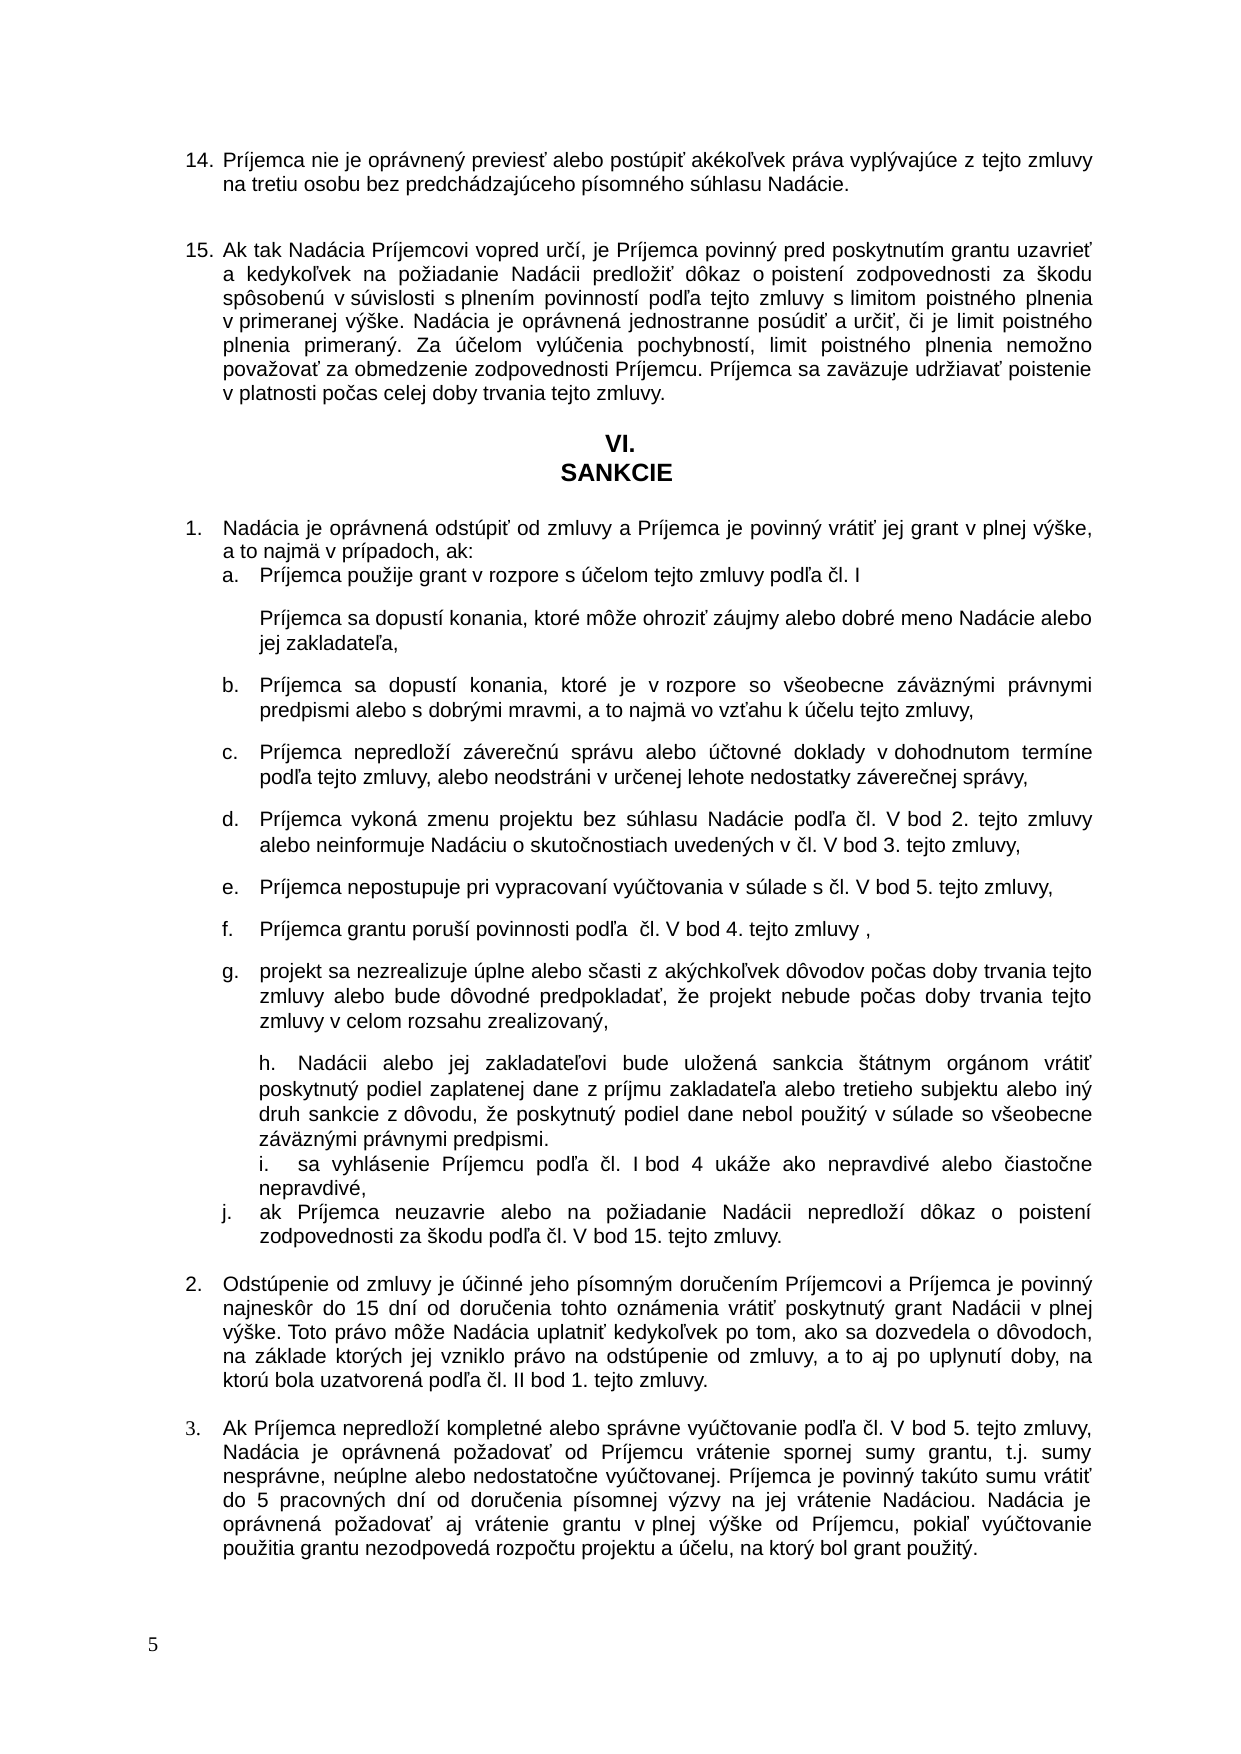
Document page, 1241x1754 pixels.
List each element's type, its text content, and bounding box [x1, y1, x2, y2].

list projekt sa nezrealizuje úplne alebo sčasti z akýchkoľvek dôvodov počas doby trvania tejto zmluvy alebo bude dôvodné predpokladať, že projekt nebude počas doby trvania tejto zmluvy v celom rozsahu zrealizovaný, [222, 958, 1093, 1033]
list Ak tak Nadácia Príjemcovi vopred určí, je Príjemca povinný pred poskytnutím grantu uzavrieť a kedykoľvek na požiadanie Nadácii predložiť dôkaz o poistení zodpovednosti za škodu spôsobenú v súvislosti s plnením povinností podľa tejto zmluvy s limitom poistného plnenia v primeranej výške. Nadácia je oprávnená jednostranne posúdiť a určiť, či je limit poistného plnenia primeraný. Za účelom vylúčenia pochybností, limit poistného plnenia nemožno považovať za obmedzenie zodpovednosti Príjemcu. Príjemca sa zaväzuje udržiavať poistenie v platnosti počas celej doby trvania tejto zmluvy. [185, 237, 1093, 405]
list Príjemca nepostupuje pri vypracovaní vyúčtovania v súlade s čl. V bod 5. tejto zmluvy, [222, 874, 1093, 898]
list Príjemca nepredloží záverečnú správu alebo účtovné doklady v dohodnutom termíne podľa tejto zmluvy, alebo neodstráni v určenej lehote nedostatky záverečnej správy, [222, 740, 1093, 789]
list Príjemca vykoná zmenu projektu bez súhlasu Nadácie podľa čl. V bod 2. tejto zmluvy alebo neinformuje Nadáciu o skutočnostiach uvedených v čl. V bod 3. tejto zmluvy, [222, 807, 1093, 856]
list Príjemca použije grant v rozpore s účelom tejto zmluvy podľa čl. I [222, 563, 1093, 587]
list Nadácii alebo jej zakladateľovi bude uložená sankcia štátnym orgánom vrátiť poskytnutý podiel zaplatenej dane z príjmu zakladateľa alebo tretieho subjektu alebo iný druh sankcie z dôvodu, že poskytnutý podiel dane nebol použitý v súlade so všeobecne záväznými právnymi predpismi. [259, 1051, 1093, 1151]
list ak Príjemca neuzavrie alebo na požiadanie Nadácii nepredloží dôkaz o poistení zodpovednosti za škodu podľa čl. V bod 15. tejto zmluvy. [222, 1200, 1093, 1248]
text VI. SANKCIE [148, 429, 1093, 487]
list Príjemca nie je oprávnený previesť alebo postúpiť akékoľvek práva vyplývajúce z tejto zmluvy na tretiu osobu bez predchádzajúceho písomného súhlasu Nadácie. [185, 148, 1093, 196]
list Ak Príjemca nepredloží kompletné alebo správne vyúčtovanie podľa čl. V bod 5. tejto zmluvy, Nadácia je oprávnená požadovať od Príjemcu vrátenie spornej sumy grantu, t.j. sumy nesprávne, neúplne alebo nedostatočne vyúčtovanej. Príjemca je povinný takúto sumu vrátiť do 5 pracovných dní od doručenia písomnej výzvy na jej vrátenie Nadáciou. Nadácia je oprávnená požadovať aj vrátenie grantu v plnej výške od Príjemcu, pokiaľ vyúčtovanie použitia grantu nezodpovedá rozpočtu projektu a účelu, na ktorý bol grant použitý. [185, 1416, 1093, 1560]
list Príjemca sa dopustí konania, ktoré je v rozpore so všeobecne záväznými právnymi predpismi alebo s dobrými mravmi, a to najmä vo vzťahu k účelu tejto zmluvy, [222, 673, 1093, 722]
list Príjemca sa dopustí konania, ktoré môže ohroziť záujmy alebo dobré meno Nadácie alebo jej zakladateľa, [259, 605, 1093, 654]
list Nadácia je oprávnená odstúpiť od zmluvy a Príjemca je povinný vrátiť jej grant v plnej výške, a to najmä v prípadoch, ak: [185, 515, 1093, 563]
list sa vyhlásenie Príjemcu podľa čl. I bod 4 ukáže ako nepravdivé alebo čiastočne nepravdivé, [259, 1152, 1093, 1200]
list Príjemca grantu poruší povinnosti podľa čl. V bod 4. tejto zmluvy , [222, 916, 1093, 940]
list Odstúpenie od zmluvy je účinné jeho písomným doručením Príjemcovi a Príjemca je povinný najneskôr do 15 dní od doručenia tohto oznámenia vrátiť poskytnutý grant Nadácii v plnej výške. Toto právo môže Nadácia uplatniť kedykoľvek po tom, ako sa dozvedela o dôvodoch, na základe ktorých jej vzniklo právo na odstúpenie od zmluvy, a to aj po uplynutí doby, na ktorú bola uzatvorená podľa čl. II bod 1. tejto zmluvy. [185, 1272, 1093, 1392]
